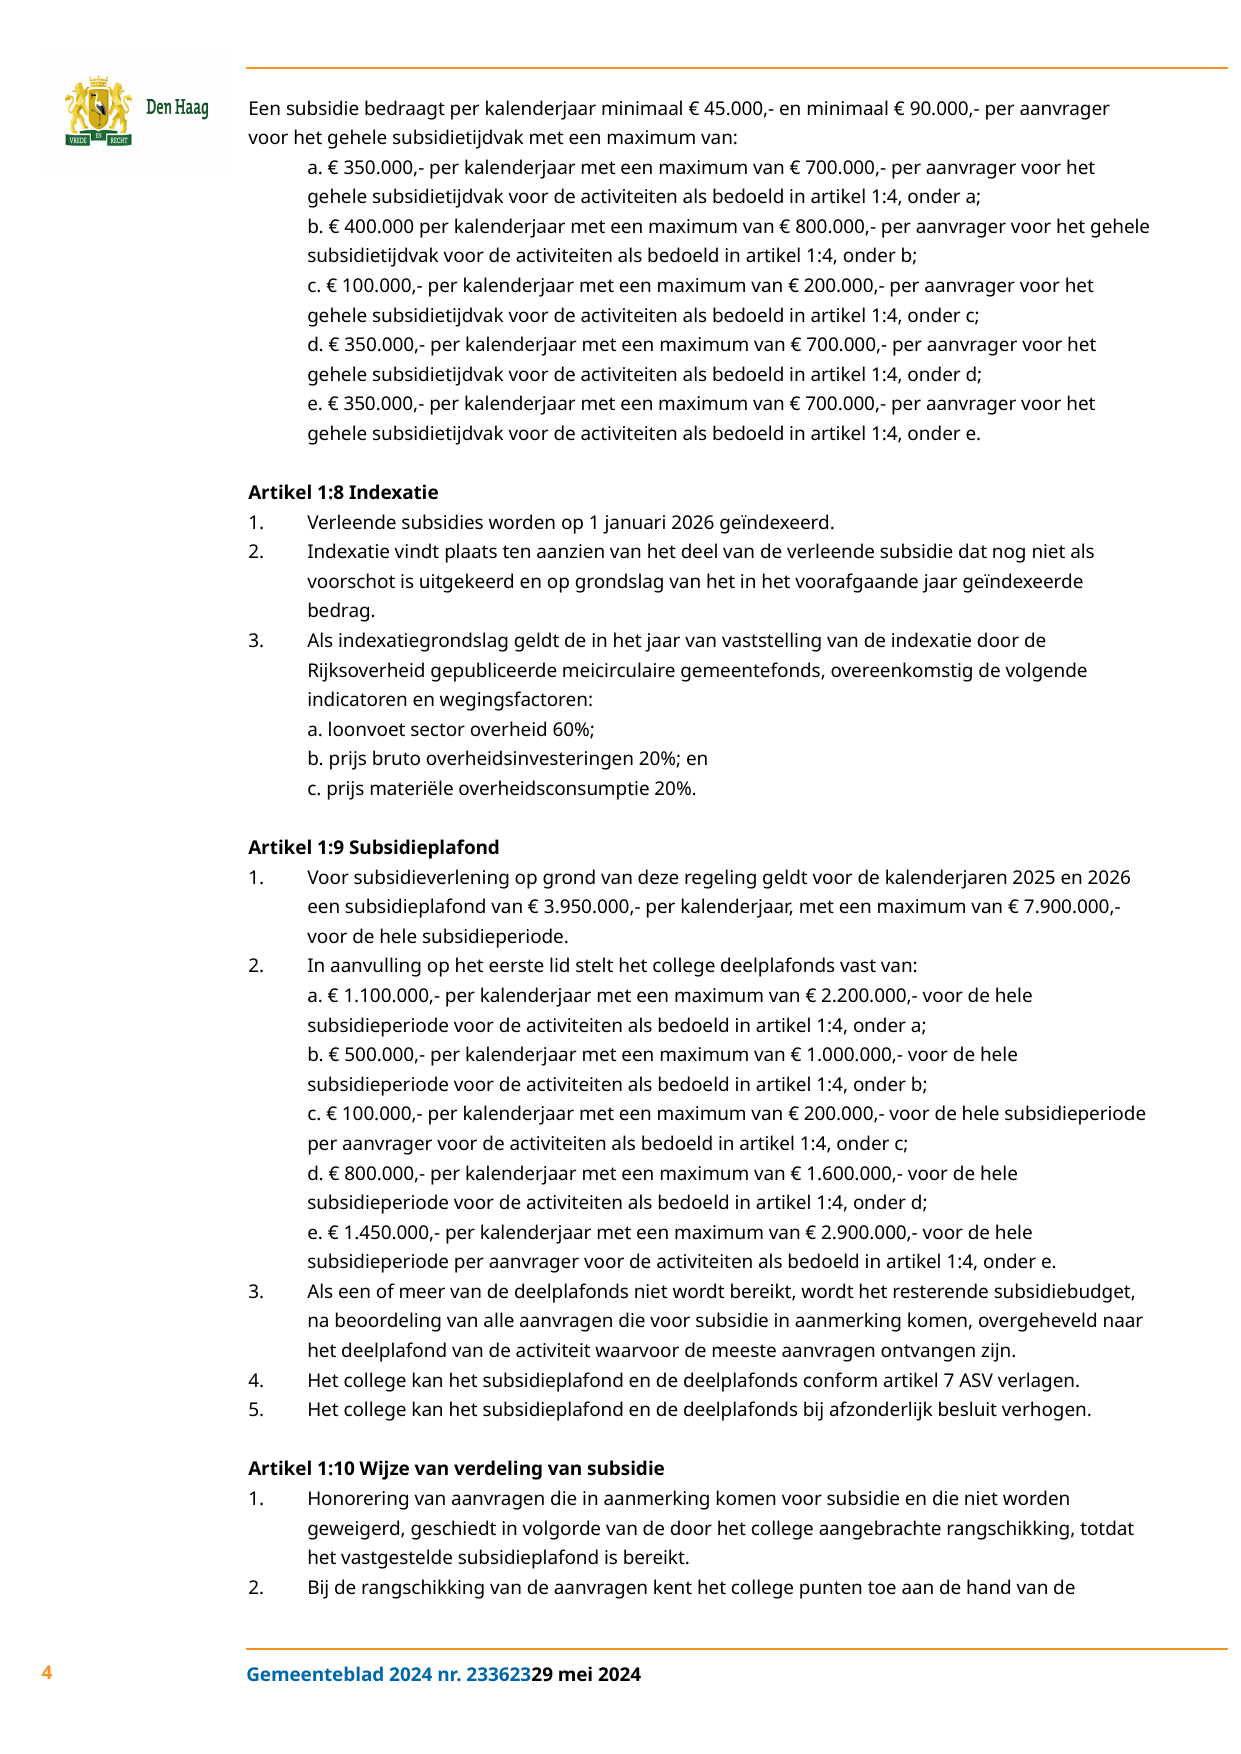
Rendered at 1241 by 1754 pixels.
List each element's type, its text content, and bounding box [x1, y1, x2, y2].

list a. € 350.000,- per kalenderjaar met een maximum van € 700.000,- per aanvrager voor het gehele subsidietijdvak voor de activiteiten als bedoeld in artikel 1:4, onder a; [248, 154, 1152, 209]
list a. € 1.100.000,- per kalenderjaar met een maximum van € 2.200.000,- voor de hele subsidieperiode voor de activiteiten als bedoeld in artikel 1:4, onder a; [248, 982, 1152, 1038]
list c. € 100.000,- per kalenderjaar met een maximum van € 200.000,- per aanvrager voor het gehele subsidietijdvak voor de activiteiten als bedoeld in artikel 1:4, onder c; [248, 272, 1152, 328]
text Artikel 1:9 Subsidieplafond [248, 834, 1152, 860]
list Verleende subsidies worden op 1 januari 2026 geïndexeerd. [248, 509, 1152, 535]
picture [41, 47, 231, 172]
list c. prijs materiële overheidsconsumptie 20%. [248, 775, 1152, 801]
list b. € 500.000,- per kalenderjaar met een maximum van € 1.000.000,- voor de hele subsidieperiode voor de activiteiten als bedoeld in artikel 1:4, onder b; [248, 1041, 1152, 1097]
text Artikel 1:10 Wijze van verdeling van subsidie [248, 1456, 1152, 1481]
text Een subsidie bedraagt per kalenderjaar minimaal € 45.000,- en minimaal € 90.000,- per aanvrager voor het gehele subsidietijdvak met een maximum van: [248, 95, 1152, 150]
list Bij de rangschikking van de aanvragen kent het college punten toe aan de hand van de [248, 1574, 1152, 1600]
list Indexatie vindt plaats ten aanzien van het deel van de verleende subsidie dat nog niet als voorschot is uitgekeerd en op grondslag van het in het voorafgaande jaar geïndexeerde bedrag. [248, 538, 1152, 623]
list a. loonvoet sector overheid 60%; [248, 716, 1152, 742]
list Honorering van aanvragen die in aanmerking komen voor subsidie en die niet worden geweigerd, geschiedt in volgorde van de door het college aangebrachte rangschikking, totdat het vastgestelde subsidieplafond is bereikt. [248, 1485, 1152, 1570]
list Als indexatiegrondslag geldt de in het jaar van vaststelling van de indexatie door de Rijksoverheid gepubliceerde meicirculaire gemeentefonds, overeenkomstig de volgende indicatoren en wegingsfactoren: [248, 627, 1152, 712]
text Artikel 1:8 Indexatie [248, 479, 1152, 505]
list e. € 350.000,- per kalenderjaar met een maximum van € 700.000,- per aanvrager voor het gehele subsidietijdvak voor de activiteiten als bedoeld in artikel 1:4, onder e. [248, 391, 1152, 446]
list Voor subsidieverlening op grond van deze regeling geldt voor de kalenderjaren 2025 en 2026 een subsidieplafond van € 3.950.000,- per kalenderjaar, met een maximum van € 7.900.000,- voor de hele subsidieperiode. [248, 864, 1152, 949]
list In aanvulling op het eerste lid stelt het college deelplafonds vast van: [248, 953, 1152, 978]
list e. € 1.450.000,- per kalenderjaar met een maximum van € 2.900.000,- voor de hele subsidieperiode per aanvrager voor de activiteiten als bedoeld in artikel 1:4, onder e. [248, 1219, 1152, 1274]
list d. € 350.000,- per kalenderjaar met een maximum van € 700.000,- per aanvrager voor het gehele subsidietijdvak voor de activiteiten als bedoeld in artikel 1:4, onder d; [248, 331, 1152, 387]
list d. € 800.000,- per kalenderjaar met een maximum van € 1.600.000,- voor de hele subsidieperiode voor de activiteiten als bedoeld in artikel 1:4, onder d; [248, 1160, 1152, 1215]
list Het college kan het subsidieplafond en de deelplafonds conform artikel 7 ASV verlagen. [248, 1367, 1152, 1393]
list c. € 100.000,- per kalenderjaar met een maximum van € 200.000,- voor de hele subsidieperiode per aanvrager voor de activiteiten als bedoeld in artikel 1:4, onder c; [248, 1101, 1152, 1156]
list b. € 400.000 per kalenderjaar met een maximum van € 800.000,- per aanvrager voor het gehele subsidietijdvak voor de activiteiten als bedoeld in artikel 1:4, onder b; [248, 213, 1152, 268]
list Als een of meer van de deelplafonds niet wordt bereikt, wordt het resterende subsidiebudget, na beoordeling van alle aanvragen die voor subsidie in aanmerking komen, overgeheveld naar het deelplafond van de activiteit waarvoor de meeste aanvragen ontvangen zijn. [248, 1278, 1152, 1363]
list Het college kan het subsidieplafond en de deelplafonds bij afzonderlijk besluit verhogen. [248, 1396, 1152, 1422]
list b. prijs bruto overheidsinvesteringen 20%; en [248, 746, 1152, 771]
